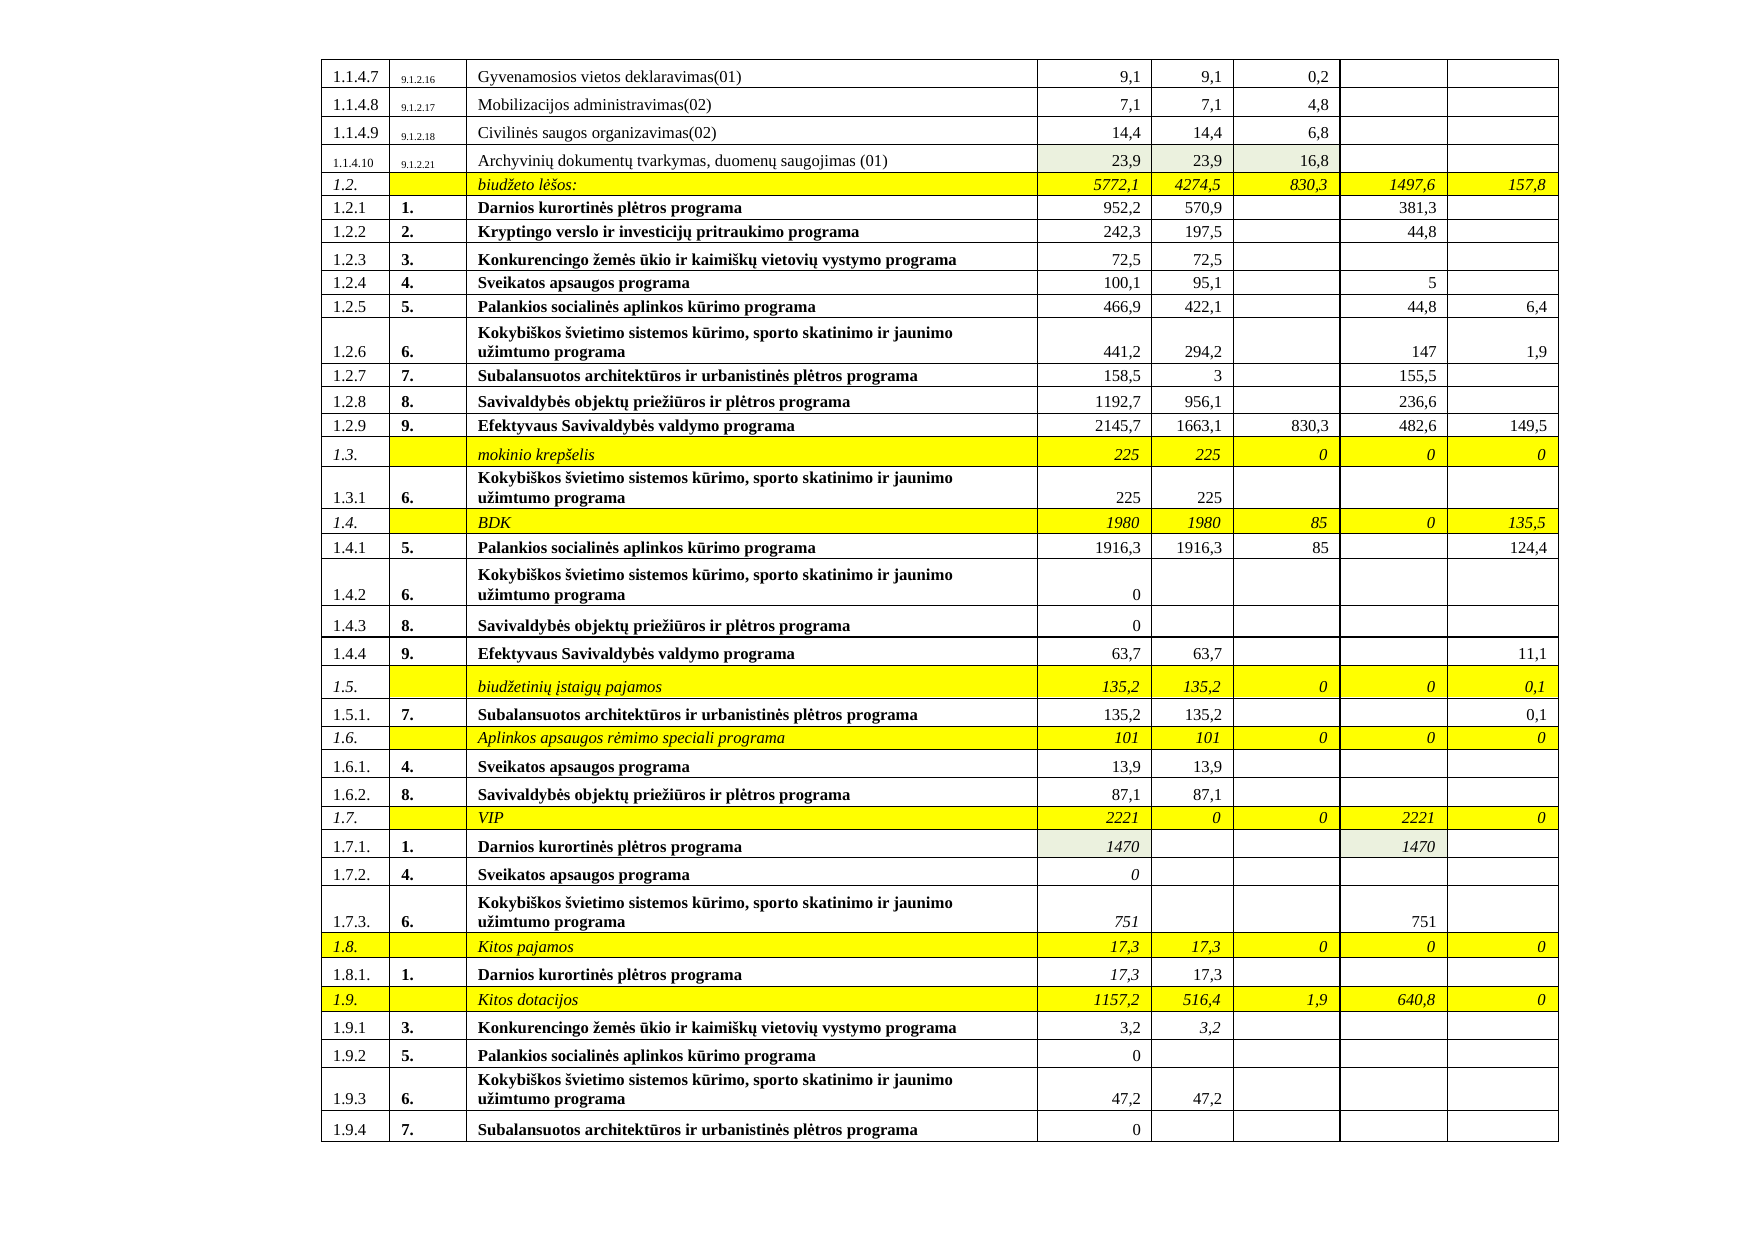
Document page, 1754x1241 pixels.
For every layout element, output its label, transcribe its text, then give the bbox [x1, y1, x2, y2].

table_cell 1.4. [322, 509, 389, 533]
table_cell [1234, 243, 1339, 270]
table_cell 570,9 [1152, 196, 1233, 219]
table_cell 4. [390, 858, 466, 885]
table_cell 7,1 [1152, 88, 1233, 116]
table_cell 13,9 [1152, 750, 1233, 777]
table_cell 1. [390, 958, 466, 986]
table_cell 1.7. [322, 807, 389, 829]
table_cell Kokybiškos švietimo sistemos kūrimo, sporto skatinimo ir jaunimo užimtumo programa [467, 318, 1037, 363]
table_cell [1341, 467, 1447, 508]
table_cell 7,1 [1038, 88, 1151, 116]
table_cell 225 [1038, 467, 1151, 508]
table_cell 830,3 [1234, 173, 1339, 195]
table_cell 0 [1234, 807, 1339, 829]
table_cell 8. [390, 778, 466, 806]
table_cell Palankios socialinės aplinkos kūrimo programa [467, 534, 1037, 558]
table_cell 3,2 [1038, 1012, 1151, 1039]
table_cell 1.1.4.7 [322, 60, 389, 87]
table_cell 13,9 [1038, 750, 1151, 777]
table_cell 422,1 [1152, 295, 1233, 317]
table_cell 9. [390, 414, 466, 436]
table_cell 0 [1448, 437, 1558, 466]
table_cell BDK [467, 509, 1037, 533]
table_cell [1448, 1068, 1558, 1109]
table_cell 1.2.1 [322, 196, 389, 219]
table_cell [390, 666, 466, 697]
table_cell 1.8. [322, 933, 389, 957]
table_cell Gyvenamosios vietos deklaravimas(01) [467, 60, 1037, 87]
table_cell 1.6.1. [322, 750, 389, 777]
table_cell 47,2 [1038, 1068, 1151, 1109]
table_cell 1.3.1 [322, 467, 389, 508]
table_cell [1234, 318, 1339, 363]
table_cell 0,2 [1234, 60, 1339, 87]
table_cell 1,9 [1234, 987, 1339, 1011]
table_cell 0 [1448, 933, 1558, 957]
table_cell Savivaldybės objektų priežiūros ir plėtros programa [467, 387, 1037, 413]
table_cell 135,2 [1152, 666, 1233, 697]
table_cell 44,8 [1341, 295, 1447, 317]
table_cell 0 [1152, 807, 1233, 829]
table_cell 6,4 [1448, 295, 1558, 317]
table_cell 1.9.1 [322, 1012, 389, 1039]
table_cell 85 [1234, 534, 1339, 558]
table_cell [1341, 60, 1447, 87]
table_cell 0 [1234, 666, 1339, 697]
table_cell 63,7 [1038, 638, 1151, 664]
table_cell [1152, 886, 1233, 932]
table_cell 149,5 [1448, 414, 1558, 436]
table_cell 0 [1341, 509, 1447, 533]
table_cell 5. [390, 1040, 466, 1067]
table_cell [1341, 638, 1447, 664]
table_cell 17,3 [1038, 933, 1151, 957]
table_cell Civilinės saugos organizavimas(02) [467, 117, 1037, 144]
table_cell Palankios socialinės aplinkos kūrimo programa [467, 295, 1037, 317]
table_cell [1234, 778, 1339, 806]
table_cell 1.2.9 [322, 414, 389, 436]
table_cell 1.2.5 [322, 295, 389, 317]
table_cell 7. [390, 699, 466, 726]
table_cell [1448, 559, 1558, 605]
table_cell [1448, 1040, 1558, 1067]
table_cell [1448, 467, 1558, 508]
table_cell 0 [1341, 437, 1447, 466]
table_cell 1.1.4.8 [322, 88, 389, 116]
table_cell [390, 987, 466, 1011]
table_cell 830,3 [1234, 414, 1339, 436]
table_cell 0,1 [1448, 699, 1558, 726]
table_cell 147 [1341, 318, 1447, 363]
table_cell 6. [390, 886, 466, 932]
table_cell 482,6 [1341, 414, 1447, 436]
table_cell 0 [1448, 987, 1558, 1011]
table_cell 3 [1152, 364, 1233, 386]
table_cell 72,5 [1038, 243, 1151, 270]
table_cell [1341, 243, 1447, 270]
table_cell Subalansuotos architektūros ir urbanistinės plėtros programa [467, 699, 1037, 726]
table_cell 5772,1 [1038, 173, 1151, 195]
table_cell 0 [1341, 727, 1447, 749]
table_cell 17,3 [1152, 933, 1233, 957]
table_cell 1.9. [322, 987, 389, 1011]
table_cell 135,2 [1038, 666, 1151, 697]
table_cell 11,1 [1448, 638, 1558, 664]
table_cell 4274,5 [1152, 173, 1233, 195]
table_cell 2145,7 [1038, 414, 1151, 436]
table_cell [1341, 117, 1447, 144]
table_cell 72,5 [1152, 243, 1233, 270]
table_cell [1448, 858, 1558, 885]
table_cell 7. [390, 1111, 466, 1141]
table_cell [390, 437, 466, 466]
table_cell Efektyvaus Savivaldybės valdymo programa [467, 414, 1037, 436]
table_cell 0 [1038, 606, 1151, 636]
table_cell [1152, 858, 1233, 885]
table_cell [1152, 559, 1233, 605]
table_cell [1448, 60, 1558, 87]
table_cell 135,5 [1448, 509, 1558, 533]
table_cell 640,8 [1341, 987, 1447, 1011]
table_cell 9.1.2.16 [390, 60, 466, 87]
table_cell 1.2.6 [322, 318, 389, 363]
table_cell [1234, 699, 1339, 726]
table_cell [1448, 886, 1558, 932]
table_cell 87,1 [1152, 778, 1233, 806]
table_cell 1.4.1 [322, 534, 389, 558]
table_cell 124,4 [1448, 534, 1558, 558]
table_cell [1448, 88, 1558, 116]
table_cell 1916,3 [1152, 534, 1233, 558]
table_cell 6. [390, 1068, 466, 1109]
table_cell 1157,2 [1038, 987, 1151, 1011]
table_cell 8. [390, 387, 466, 413]
table_cell 3. [390, 243, 466, 270]
table_cell 1663,1 [1152, 414, 1233, 436]
table_cell 7. [390, 364, 466, 386]
table_cell Sveikatos apsaugos programa [467, 271, 1037, 294]
table_cell [1448, 117, 1558, 144]
table_cell 135,2 [1152, 699, 1233, 726]
table_cell 1.7.1. [322, 830, 389, 857]
table_cell [1448, 830, 1558, 857]
table_cell 1.5.1. [322, 699, 389, 726]
table_cell 0 [1038, 559, 1151, 605]
table_cell 157,8 [1448, 173, 1558, 195]
table_cell 294,2 [1152, 318, 1233, 363]
table_cell [1234, 886, 1339, 932]
table_cell 197,5 [1152, 220, 1233, 242]
table_cell 1.4.3 [322, 606, 389, 636]
table_cell [1448, 196, 1558, 219]
table_cell [1234, 638, 1339, 664]
table_cell 17,3 [1152, 958, 1233, 986]
table_cell [1234, 559, 1339, 605]
table_cell Kokybiškos švietimo sistemos kūrimo, sporto skatinimo ir jaunimo užimtumo programa [467, 886, 1037, 932]
table_cell 381,3 [1341, 196, 1447, 219]
table_cell Kitos pajamos [467, 933, 1037, 957]
table_cell 47,2 [1152, 1068, 1233, 1109]
table_cell Darnios kurortinės plėtros programa [467, 958, 1037, 986]
table_cell Archyvinių dokumentų tvarkymas, duomenų saugojimas (01) [467, 145, 1037, 172]
table_cell 1.2.4 [322, 271, 389, 294]
table_cell 0 [1234, 727, 1339, 749]
table_cell [1341, 145, 1447, 172]
table_cell [1234, 364, 1339, 386]
table_cell [1234, 1040, 1339, 1067]
table_cell 23,9 [1038, 145, 1151, 172]
table_cell [1341, 534, 1447, 558]
table_cell [1341, 699, 1447, 726]
table_cell [1448, 220, 1558, 242]
table_cell 956,1 [1152, 387, 1233, 413]
table_cell 1980 [1152, 509, 1233, 533]
table_cell [1234, 1068, 1339, 1109]
table_cell 225 [1152, 467, 1233, 508]
table_cell 0 [1038, 858, 1151, 885]
table_cell VIP [467, 807, 1037, 829]
table_cell [1341, 958, 1447, 986]
table_cell [1341, 858, 1447, 885]
table_cell 9.1.2.17 [390, 88, 466, 116]
table_cell [1234, 830, 1339, 857]
table_cell [1152, 606, 1233, 636]
table_cell [1341, 750, 1447, 777]
table_cell 1497,6 [1341, 173, 1447, 195]
table_cell Darnios kurortinės plėtros programa [467, 196, 1037, 219]
table_cell [1234, 467, 1339, 508]
table_cell [1341, 88, 1447, 116]
table_cell 155,5 [1341, 364, 1447, 386]
table_cell [1152, 1111, 1233, 1141]
table_cell [390, 807, 466, 829]
table_cell Sveikatos apsaugos programa [467, 750, 1037, 777]
table_cell 6. [390, 559, 466, 605]
table_cell Konkurencingo žemės ūkio ir kaimiškų vietovių vystymo programa [467, 1012, 1037, 1039]
table_cell 16,8 [1234, 145, 1339, 172]
table_cell Savivaldybės objektų priežiūros ir plėtros programa [467, 606, 1037, 636]
table_cell 0,1 [1448, 666, 1558, 697]
table_cell 0 [1448, 727, 1558, 749]
table_cell 1470 [1038, 830, 1151, 857]
table_cell [1341, 1111, 1447, 1141]
table_cell Savivaldybės objektų priežiūros ir plėtros programa [467, 778, 1037, 806]
table_cell [1448, 145, 1558, 172]
table_cell [1448, 606, 1558, 636]
table_cell [390, 933, 466, 957]
table_cell 466,9 [1038, 295, 1151, 317]
table_cell Kokybiškos švietimo sistemos kūrimo, sporto skatinimo ir jaunimo užimtumo programa [467, 467, 1037, 508]
table_cell 1.9.4 [322, 1111, 389, 1141]
table_cell [1341, 1068, 1447, 1109]
table_cell Mobilizacijos administravimas(02) [467, 88, 1037, 116]
table_cell [390, 509, 466, 533]
table_cell 9,1 [1038, 60, 1151, 87]
table_cell [1341, 778, 1447, 806]
table_cell 1.4.4 [322, 638, 389, 664]
table_cell [1448, 271, 1558, 294]
table_cell [390, 727, 466, 749]
table_cell 63,7 [1152, 638, 1233, 664]
table_cell 2. [390, 220, 466, 242]
table_cell 5. [390, 295, 466, 317]
table_cell 17,3 [1038, 958, 1151, 986]
table_cell 1192,7 [1038, 387, 1151, 413]
table_cell 101 [1038, 727, 1151, 749]
table_cell [1234, 606, 1339, 636]
table_cell 1.7.3. [322, 886, 389, 932]
table_cell 85 [1234, 509, 1339, 533]
table_cell [1448, 778, 1558, 806]
table_cell [1234, 1111, 1339, 1141]
table_cell Konkurencingo žemės ūkio ir kaimiškų vietovių vystymo programa [467, 243, 1037, 270]
table_cell 9. [390, 638, 466, 664]
table_cell Aplinkos apsaugos rėmimo speciali programa [467, 727, 1037, 749]
table_cell 9.1.2.18 [390, 117, 466, 144]
table_cell 2221 [1341, 807, 1447, 829]
table_cell 158,5 [1038, 364, 1151, 386]
table_cell 751 [1341, 886, 1447, 932]
table_cell 1.2. [322, 173, 389, 195]
table_cell [1234, 1012, 1339, 1039]
table_cell 1.7.2. [322, 858, 389, 885]
table_cell [1234, 387, 1339, 413]
table_cell 1470 [1341, 830, 1447, 857]
table_cell 0 [1341, 666, 1447, 697]
table_cell [1234, 750, 1339, 777]
table_cell 1.2.7 [322, 364, 389, 386]
table_cell 1.2.3 [322, 243, 389, 270]
table_cell 1. [390, 196, 466, 219]
table_cell 1.5. [322, 666, 389, 697]
table_cell Palankios socialinės aplinkos kūrimo programa [467, 1040, 1037, 1067]
table_cell 1.6.2. [322, 778, 389, 806]
table_cell [1448, 750, 1558, 777]
table_cell 87,1 [1038, 778, 1151, 806]
table_cell [1448, 387, 1558, 413]
table_cell 9,1 [1152, 60, 1233, 87]
table_cell 0 [1038, 1111, 1151, 1141]
table_cell 516,4 [1152, 987, 1233, 1011]
table_cell [1152, 830, 1233, 857]
table_cell 1980 [1038, 509, 1151, 533]
table_cell [1448, 1012, 1558, 1039]
table_cell 9.1.2.21 [390, 145, 466, 172]
table_cell 14,4 [1038, 117, 1151, 144]
table_cell [1448, 364, 1558, 386]
table_cell Darnios kurortinės plėtros programa [467, 830, 1037, 857]
table_cell 1.9.2 [322, 1040, 389, 1067]
table_cell 100,1 [1038, 271, 1151, 294]
table_cell 0 [1234, 933, 1339, 957]
table_cell [1341, 1012, 1447, 1039]
table_cell biudžetinių įstaigų pajamos [467, 666, 1037, 697]
table_cell Sveikatos apsaugos programa [467, 858, 1037, 885]
table_cell Kokybiškos švietimo sistemos kūrimo, sporto skatinimo ir jaunimo užimtumo programa [467, 559, 1037, 605]
table_cell 4. [390, 271, 466, 294]
table_cell [1341, 559, 1447, 605]
table_cell [1448, 243, 1558, 270]
table_cell mokinio krepšelis [467, 437, 1037, 466]
table_cell Subalansuotos architektūros ir urbanistinės plėtros programa [467, 364, 1037, 386]
table_cell 5 [1341, 271, 1447, 294]
table_cell 6. [390, 467, 466, 508]
table_cell [1234, 858, 1339, 885]
table_cell 3. [390, 1012, 466, 1039]
table_cell 5. [390, 534, 466, 558]
table_cell 1.3. [322, 437, 389, 466]
table_cell 751 [1038, 886, 1151, 932]
table_cell 1.2.2 [322, 220, 389, 242]
table_cell Kokybiškos švietimo sistemos kūrimo, sporto skatinimo ir jaunimo užimtumo programa [467, 1068, 1037, 1109]
table_cell [1234, 295, 1339, 317]
table_cell [1448, 1111, 1558, 1141]
table_cell 1. [390, 830, 466, 857]
table_cell 952,2 [1038, 196, 1151, 219]
table_cell 101 [1152, 727, 1233, 749]
table_cell 1.2.8 [322, 387, 389, 413]
table_cell 0 [1234, 437, 1339, 466]
table_cell 6,8 [1234, 117, 1339, 144]
table_cell 225 [1038, 437, 1151, 466]
table_cell 1.6. [322, 727, 389, 749]
table_cell [1341, 606, 1447, 636]
table_cell 1.4.2 [322, 559, 389, 605]
table_cell 8. [390, 606, 466, 636]
table_cell 1.8.1. [322, 958, 389, 986]
table_cell 1.9.3 [322, 1068, 389, 1109]
table_cell 23,9 [1152, 145, 1233, 172]
table_cell Efektyvaus Savivaldybės valdymo programa [467, 638, 1037, 664]
table_cell 4,8 [1234, 88, 1339, 116]
table_cell 3,2 [1152, 1012, 1233, 1039]
table_cell Kitos dotacijos [467, 987, 1037, 1011]
table_cell [1234, 271, 1339, 294]
table_cell [1152, 1040, 1233, 1067]
table_cell biudžeto lėšos: [467, 173, 1037, 195]
table_cell 1.1.4.9 [322, 117, 389, 144]
table_cell [1234, 220, 1339, 242]
table_cell 1.1.4.10 [322, 145, 389, 172]
table_cell 0 [1341, 933, 1447, 957]
table_cell Subalansuotos architektūros ir urbanistinės plėtros programa [467, 1111, 1037, 1141]
table_cell 236,6 [1341, 387, 1447, 413]
table_cell [390, 173, 466, 195]
table_cell [1341, 1040, 1447, 1067]
table_cell 242,3 [1038, 220, 1151, 242]
table_cell 95,1 [1152, 271, 1233, 294]
table_cell 0 [1038, 1040, 1151, 1067]
table_cell 1916,3 [1038, 534, 1151, 558]
table_cell [1448, 958, 1558, 986]
table_cell 44,8 [1341, 220, 1447, 242]
table_cell [1234, 958, 1339, 986]
table_cell 1,9 [1448, 318, 1558, 363]
table_cell 135,2 [1038, 699, 1151, 726]
table_cell 225 [1152, 437, 1233, 466]
table_cell 0 [1448, 807, 1558, 829]
table_cell 441,2 [1038, 318, 1151, 363]
table_cell 4. [390, 750, 466, 777]
table_cell 14,4 [1152, 117, 1233, 144]
table_cell 2221 [1038, 807, 1151, 829]
table_cell Kryptingo verslo ir investicijų pritraukimo programa [467, 220, 1037, 242]
table_cell [1234, 196, 1339, 219]
table_cell 6. [390, 318, 466, 363]
